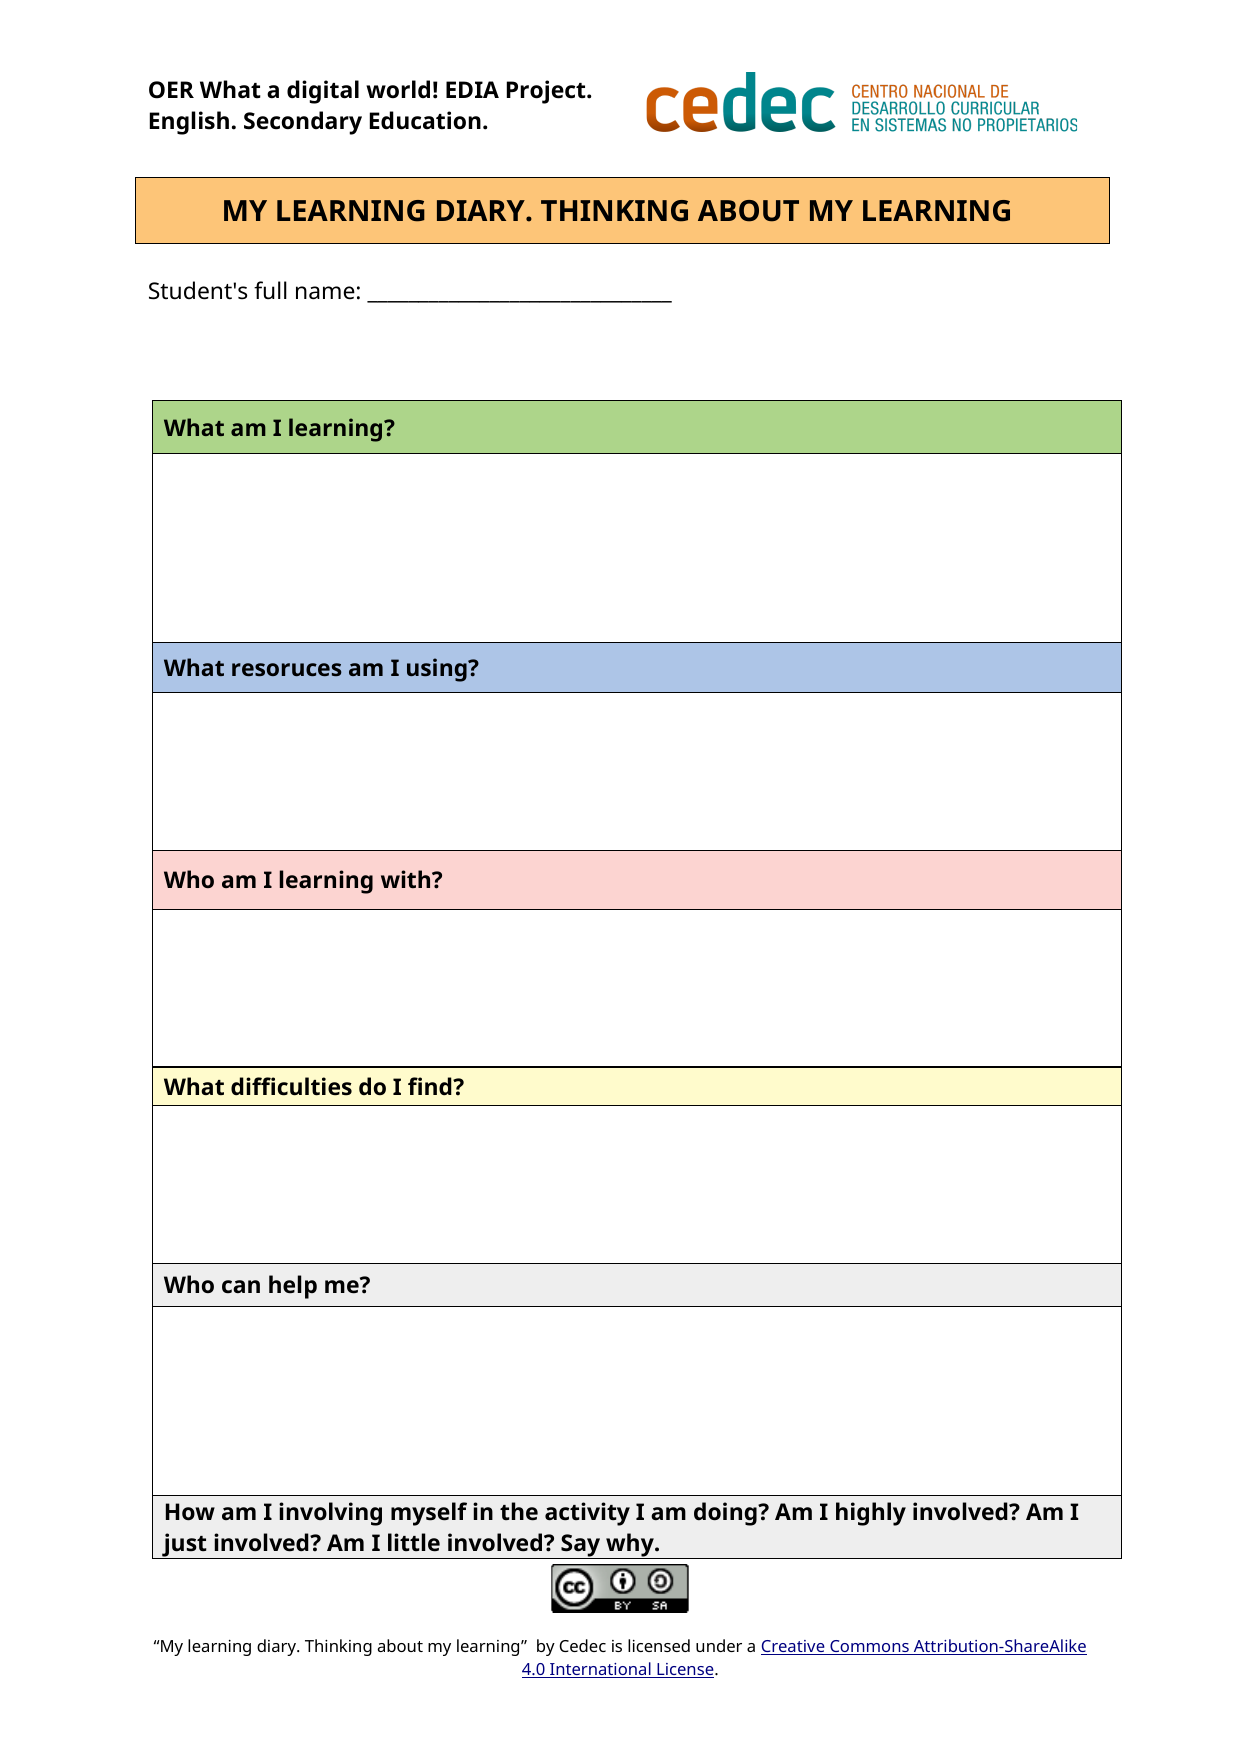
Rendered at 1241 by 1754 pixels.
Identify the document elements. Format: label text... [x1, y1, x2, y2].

table_cell What resoruces am I using? [153, 643, 1121, 692]
text Student's full name: ______________________________ [148, 275, 1093, 306]
table_cell [153, 1307, 1121, 1495]
table_cell [153, 1106, 1121, 1262]
table_header MY LEARNING DIARY. THINKING ABOUT MY LEARNING [136, 178, 1109, 243]
picture [646, 72, 1078, 132]
table_cell What difficulties do I find? [153, 1068, 1121, 1105]
table_cell [153, 454, 1121, 642]
table_header What am I learning? [153, 401, 1121, 453]
table_cell [153, 910, 1121, 1066]
table_cell How am I involving myself in the activity I am doing? Am I highly involved? Am I just involved? Am I little involved? Say why. [153, 1496, 1121, 1558]
table_cell [153, 693, 1121, 849]
table_cell Who can help me? [153, 1264, 1121, 1306]
table_cell Who am I learning with? [153, 851, 1121, 909]
picture [551, 1564, 689, 1613]
